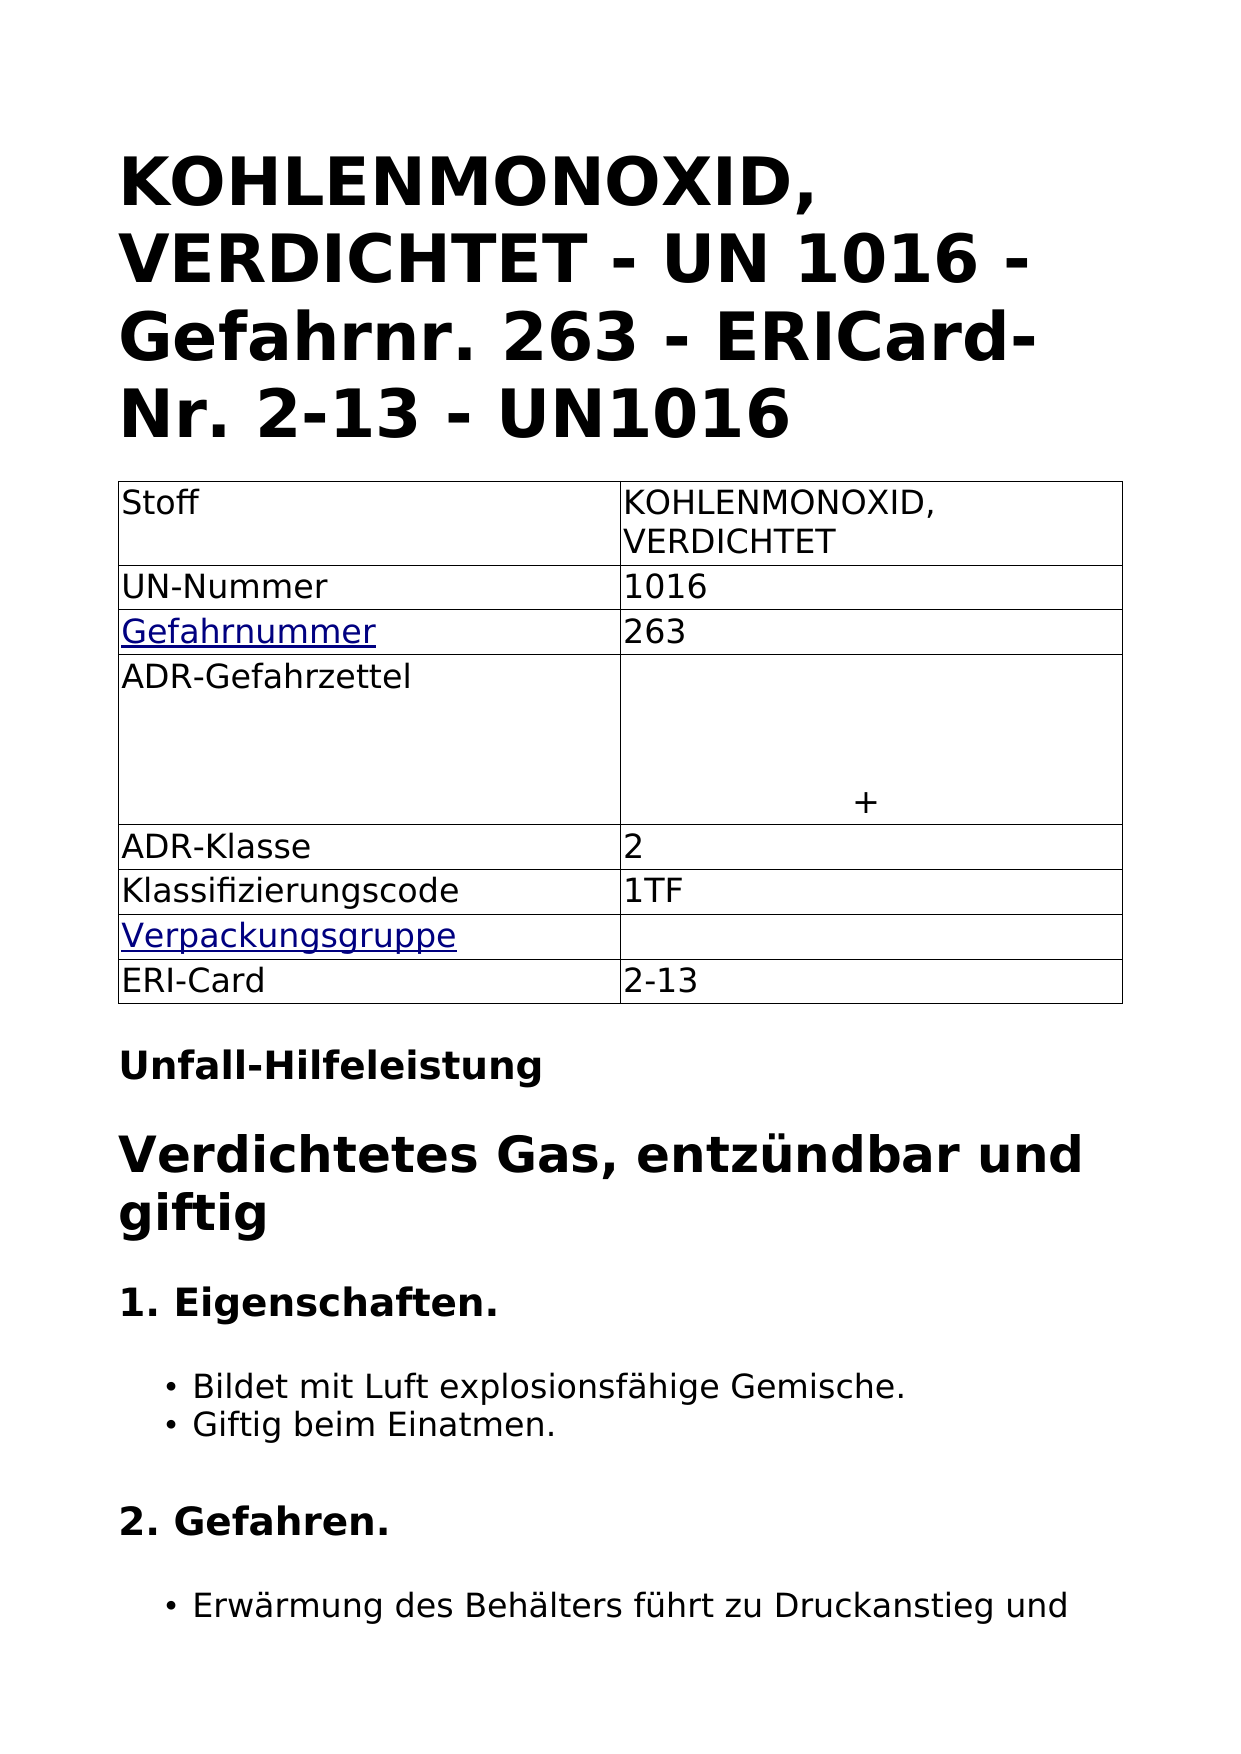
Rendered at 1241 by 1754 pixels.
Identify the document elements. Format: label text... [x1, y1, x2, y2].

table_cell 1016 [621, 566, 1122, 609]
subtitle Unfall-Hilfeleistung [118, 1043, 1122, 1088]
table_cell Verpackungsgruppe [119, 915, 620, 958]
table_cell ADR-Gefahrzettel [119, 655, 620, 824]
table_cell UN-Nummer [119, 566, 620, 609]
subtitle KOHLENMONOXID, VERDICHTET - UN 1016 - Gefahrnr. 263 - ERICard-Nr. 2-13 - UN1016 [118, 143, 1122, 453]
table_cell 1TF [621, 870, 1122, 914]
table_cell ERI-Card [119, 960, 620, 1003]
table_cell Gefahrnummer [119, 610, 620, 654]
list Bildet mit Luft explosionsfähige Gemische. [177, 1367, 1122, 1406]
subtitle 2. Gefahren. [118, 1499, 1122, 1544]
subtitle Verdichtetes Gas, entzündbar und giftig [118, 1126, 1122, 1242]
table_cell 263 [621, 610, 1122, 654]
table_cell Klassifizierungscode [119, 870, 620, 914]
table_header Stoff [119, 482, 620, 564]
list Erwärmung des Behälters führt zu Druckanstieg und [177, 1586, 1122, 1625]
table_cell ADR-Klasse [119, 825, 620, 869]
table_cell + [621, 655, 1122, 824]
subtitle 1. Eigenschaften. [118, 1280, 1122, 1325]
table_cell 2 [621, 825, 1122, 869]
table_header KOHLENMONOXID, VERDICHTET [621, 482, 1122, 564]
table_cell [621, 915, 1122, 958]
table_cell 2-13 [621, 960, 1122, 1003]
list Giftig beim Einatmen. [177, 1406, 1122, 1445]
